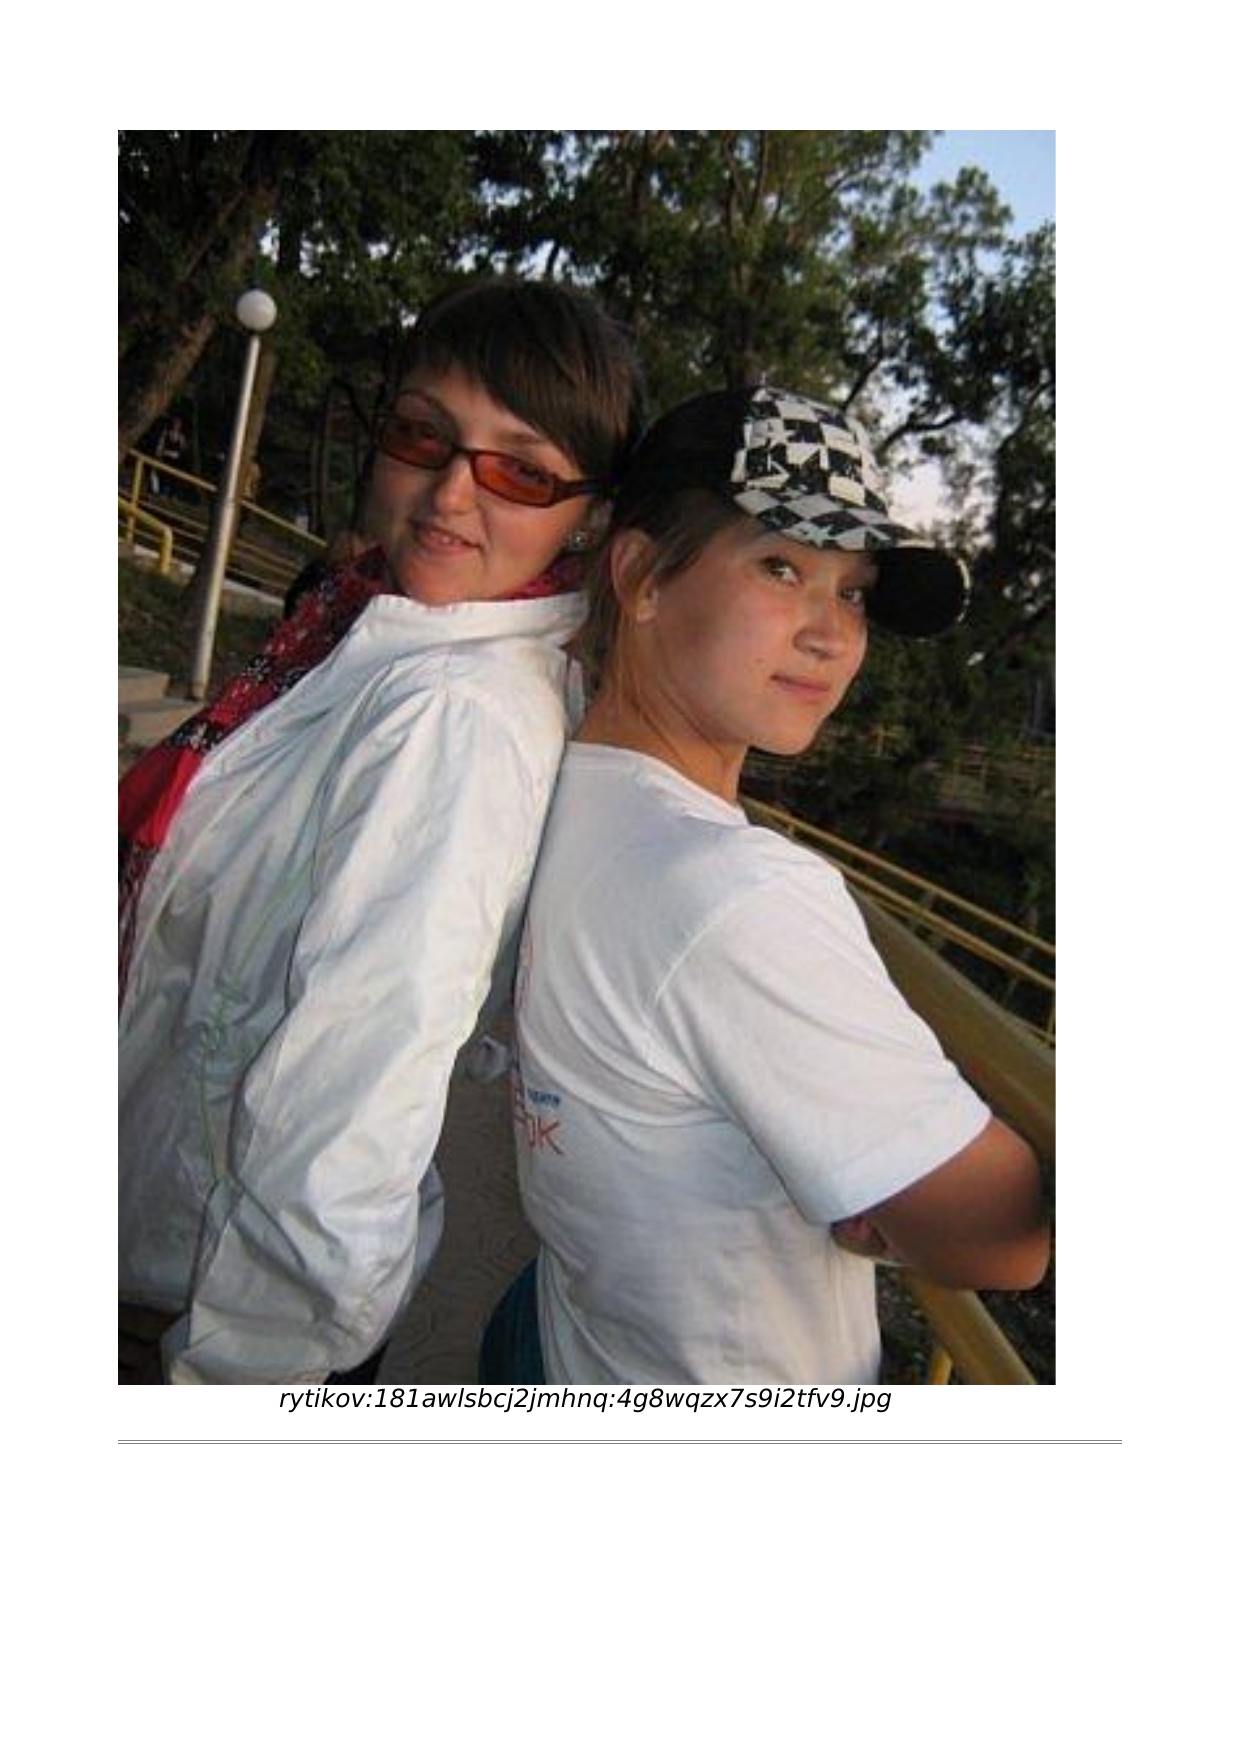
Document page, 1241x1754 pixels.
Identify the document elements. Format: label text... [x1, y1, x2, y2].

picture [118, 130, 1056, 1385]
text rytikov:181awlsbcj2jmhnq:4g8wqzx7s9i2tfv9.jpg [118, 1385, 1056, 1413]
